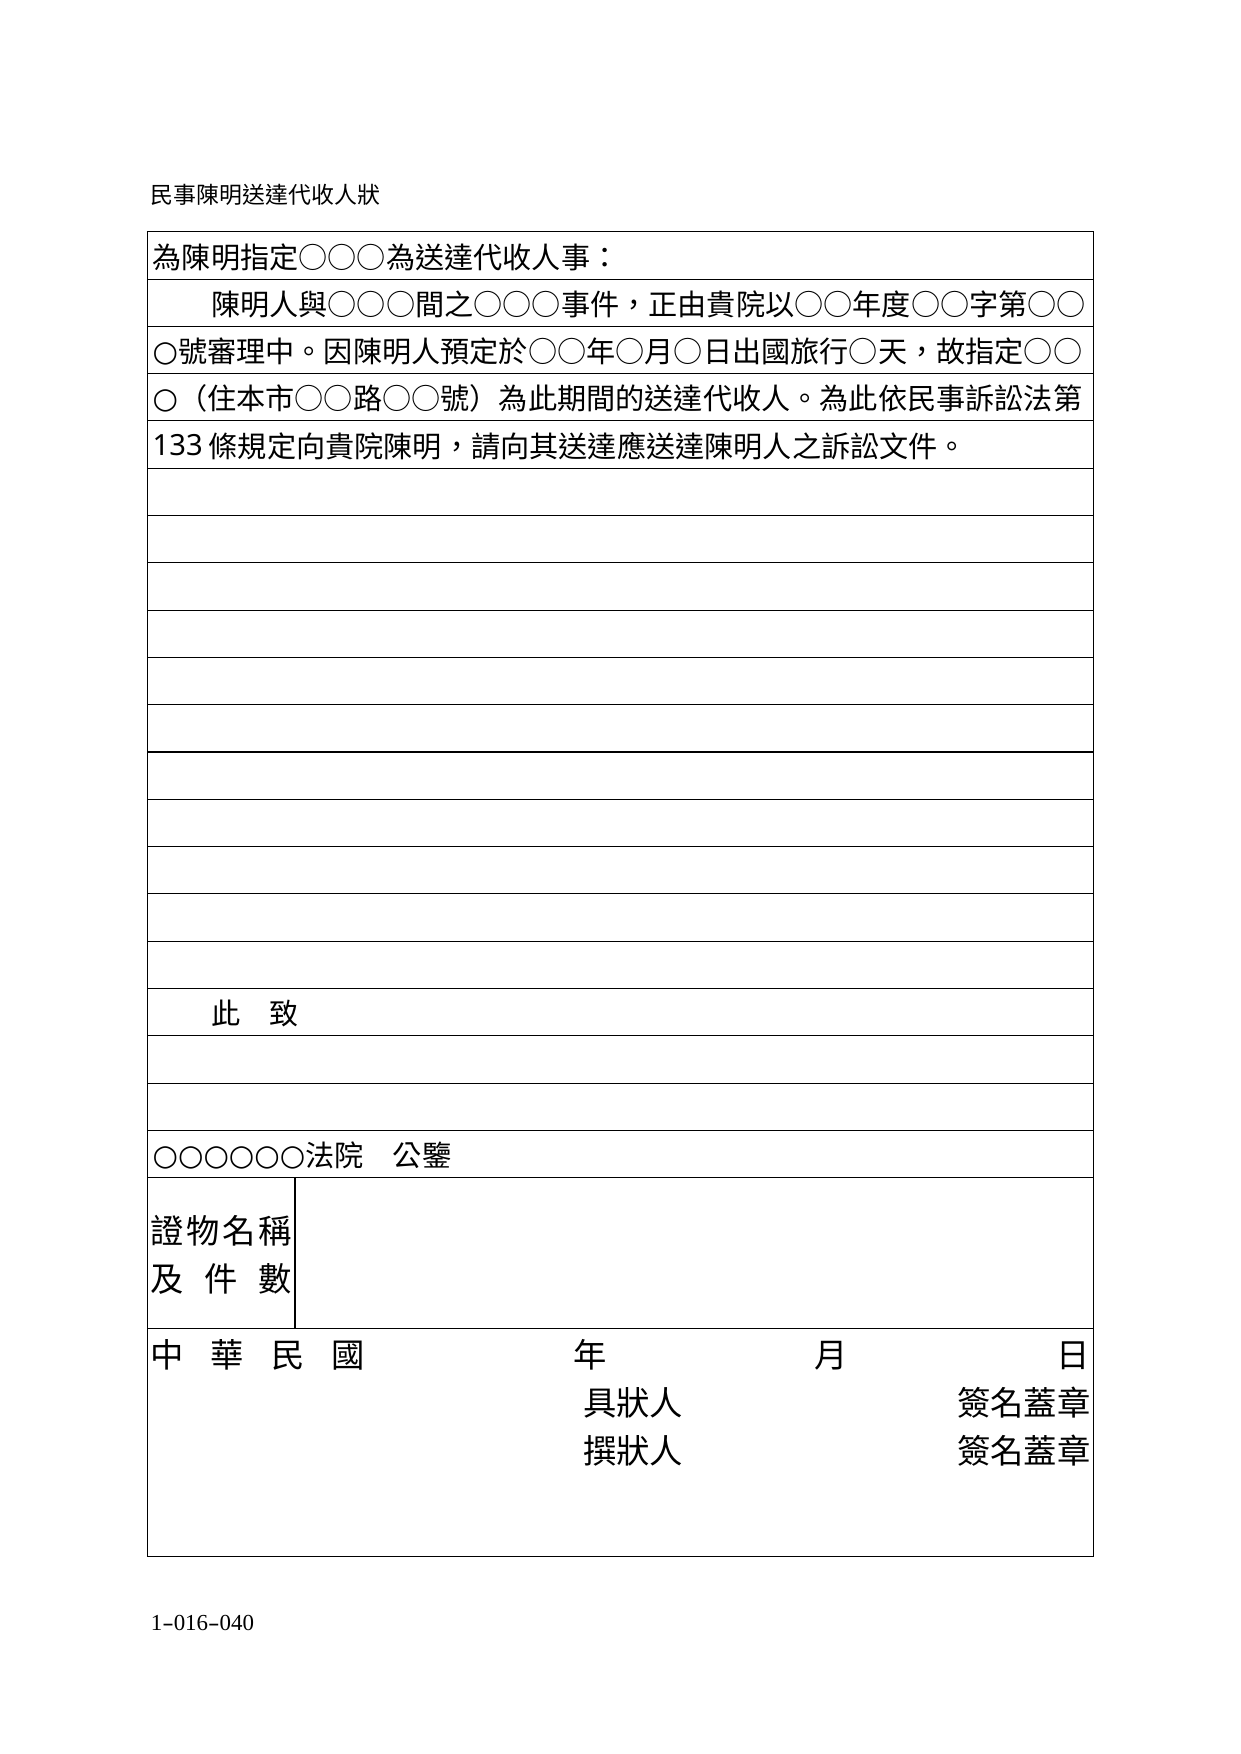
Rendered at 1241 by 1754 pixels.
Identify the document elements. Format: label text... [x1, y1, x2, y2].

table_cell 證物名稱 及件數 [148, 1178, 294, 1328]
table_cell 陳明人與○○○間之○○○事件，正由貴院以○○年度○○字第○○ [148, 280, 1093, 326]
table_cell ○（住本市○○路○○號）為此期間的送達代收人。為此依民事訴訟法第 [148, 374, 1093, 420]
table_cell 此 致 [148, 989, 1093, 1035]
table_cell [148, 1036, 1093, 1082]
table_cell ○號審理中。因陳明人預定於○○年○月○日出國旅行○天，故指定○○ [148, 327, 1093, 373]
table_cell [148, 800, 1093, 846]
table_cell [148, 563, 1093, 609]
table_cell [148, 516, 1093, 562]
table_cell [148, 1084, 1093, 1130]
table_cell [148, 611, 1093, 657]
table_cell [148, 658, 1093, 704]
table_cell 中華民國 年 月 日 具狀人 簽名蓋章 撰狀人 簽名蓋章 [148, 1329, 1093, 1556]
table_cell [148, 847, 1093, 893]
table_cell [148, 469, 1093, 515]
table_cell 為陳明指定○○○為送達代收人事： [148, 232, 1093, 278]
table_cell [148, 753, 1093, 799]
table_cell [148, 942, 1093, 988]
table_cell ○○○○○○法院 公鑒 [148, 1131, 1093, 1177]
table_cell 133條規定向貴院陳明，請向其送達應送達陳明人之訴訟文件。 [148, 421, 1093, 468]
table_cell [148, 705, 1093, 751]
table_cell [148, 894, 1093, 941]
table_cell [296, 1178, 1093, 1328]
